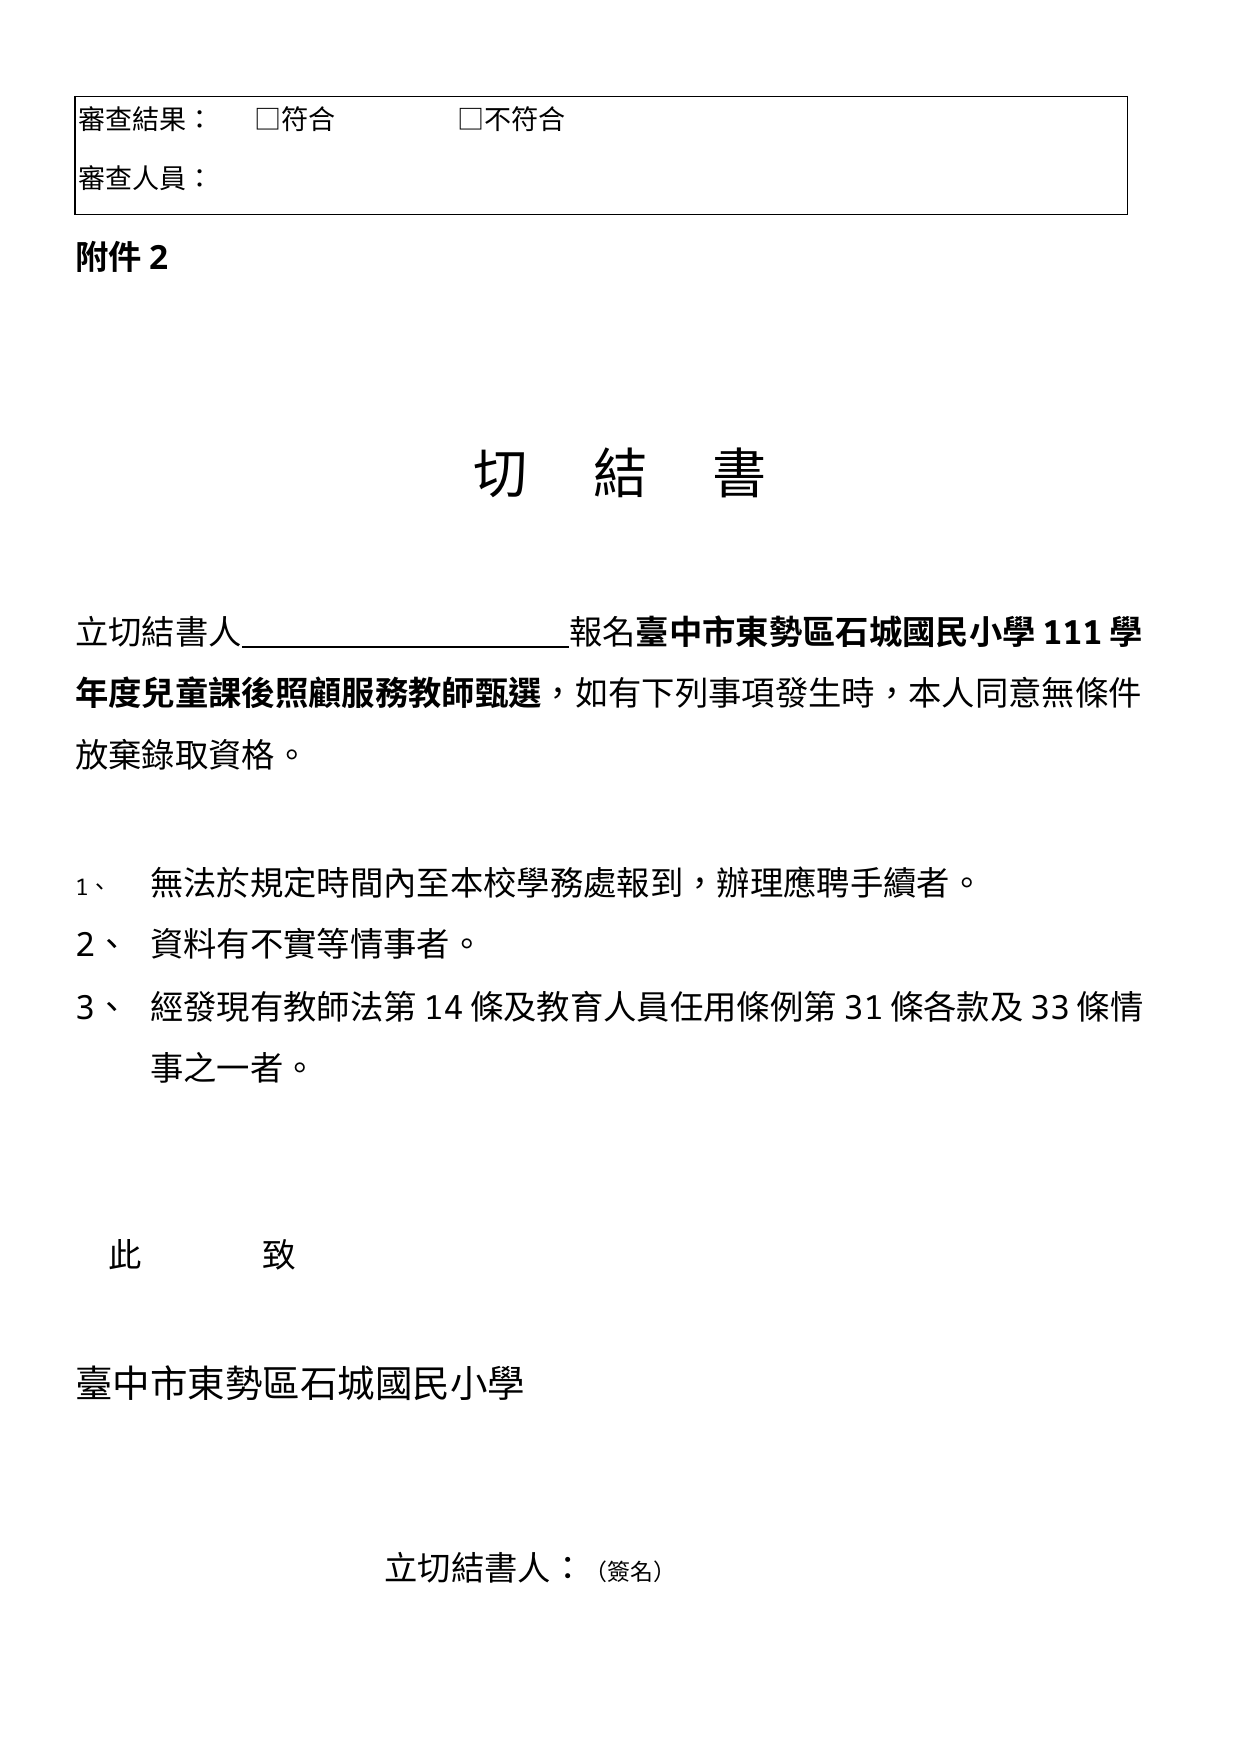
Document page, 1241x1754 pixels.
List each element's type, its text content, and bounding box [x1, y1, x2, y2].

text 切 結 書 [75, 402, 1165, 527]
text 此 致 [75, 1214, 1165, 1277]
list 資料有不實等情事者。 [75, 902, 1165, 964]
text 附件2 [75, 214, 1165, 277]
table_cell 審查結果： □符合 □不符合 審查人員： [76, 97, 1127, 213]
text 臺中市東勢區石城國民小學 [75, 1339, 1165, 1402]
text 立切結書人 報名臺中市東勢區石城國民小學111學年度兒童課後照顧服務教師甄選，如有下列事項發生時，本人同意無條件放棄錄取資格。 [75, 589, 1165, 777]
list 無法於規定時間內至本校學務處報到，辦理應聘手續者。 [75, 839, 1165, 902]
list 經發現有教師法第14條及教育人員任用條例第31條各款及33條情事之一者。 [75, 964, 1165, 1089]
text 立切結書人：（簽名） [75, 1527, 1165, 1589]
